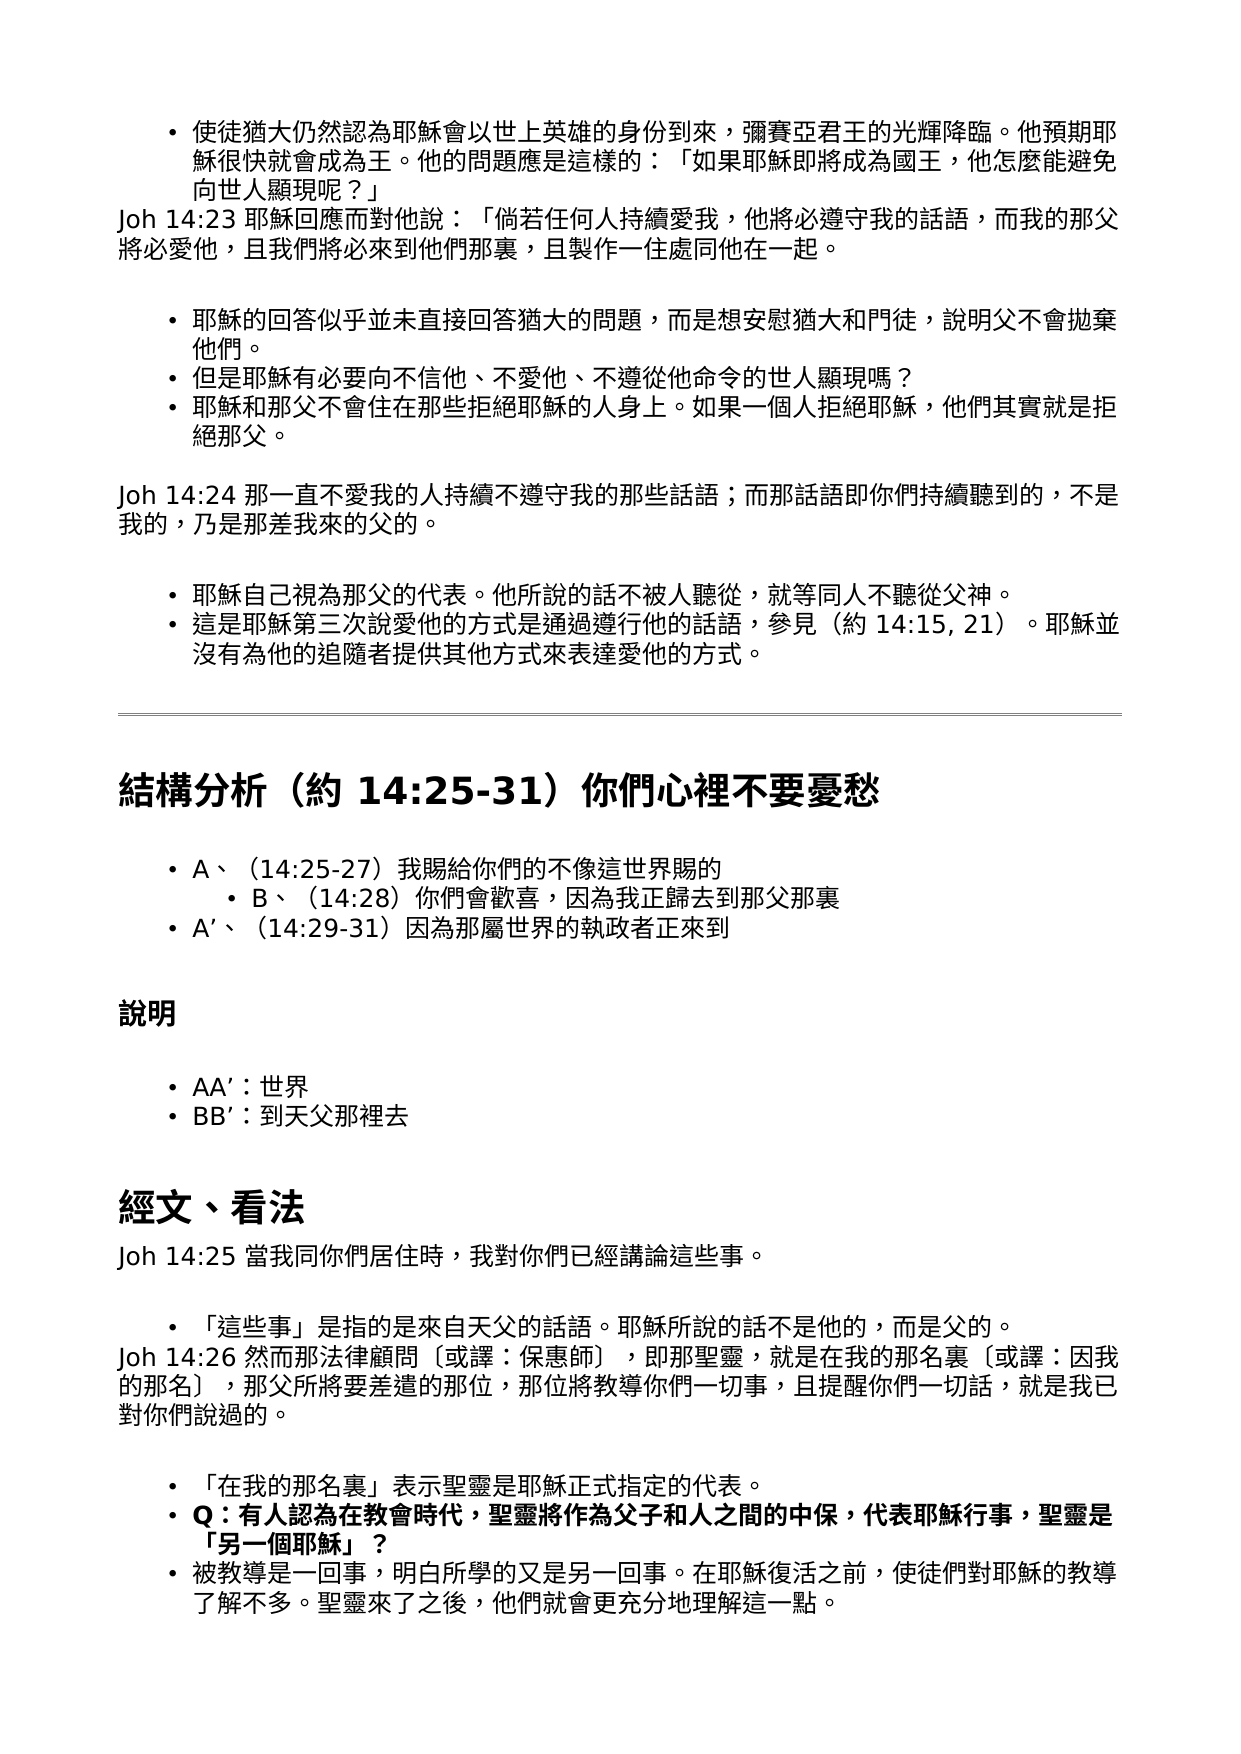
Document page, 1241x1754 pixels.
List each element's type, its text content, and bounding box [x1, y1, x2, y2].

subtitle 結構分析（約 14:25-31）你們心裡不要憂愁 [118, 770, 1122, 813]
list 「這些事」是指的是來自天父的話語。耶穌所說的話不是他的，而是父的。 [177, 1313, 1122, 1343]
list 使徒猶大仍然認為耶穌會以世上英雄的身份到來，彌賽亞君王的光輝降臨。他預期耶穌很快就會成為王。他的問題應是這樣的：「如果耶穌即將成為國王，他怎麼能避免向世人顯現呢？」 [177, 118, 1122, 206]
list Q：有人認為在教會時代，聖靈將作為父子和人之間的中保，代表耶穌行事，聖靈是「另一個耶穌」？ [177, 1501, 1122, 1560]
list 這是耶穌第三次說愛他的方式是通過遵行他的話語，參見（約 14:15, 21）。耶穌並沒有為他的追隨者提供其他方式來表達愛他的方式。 [177, 611, 1122, 669]
list B、（14:28）你們會歡喜，因為我正歸去到那父那裏 [236, 885, 1122, 914]
list BB’：到天父那裡去 [177, 1103, 1122, 1132]
list 「在我的那名裏」表示聖靈是耶穌正式指定的代表。 [177, 1472, 1122, 1501]
text Joh 14:25 當我同你們居住時，我對你們已經講論這些事。 [118, 1242, 1122, 1272]
list 耶穌的回答似乎並未直接回答猶大的問題，而是想安慰猶大和門徒，說明父不會拋棄他們。 [177, 306, 1122, 364]
subtitle 說明 [118, 997, 1122, 1031]
list 耶穌和那父不會住在那些拒絕耶穌的人身上。如果一個人拒絕耶穌，他們其實就是拒絕那父。 [177, 393, 1122, 452]
list AA’：世界 [177, 1073, 1122, 1103]
subtitle 經文、看法 [118, 1186, 1122, 1230]
list 但是耶穌有必要向不信他、不愛他、不遵從他命令的世人顯現嗎？ [177, 364, 1122, 393]
list A、（14:25-27）我賜給你們的不像這世界賜的 [177, 856, 1122, 885]
list 耶穌自己視為那父的代表。他所說的話不被人聽從，就等同人不聽從父神。 [177, 582, 1122, 611]
text Joh 14:24 那一直不愛我的人持續不遵守我的那些話語；而那話語即你們持續聽到的，不是我的，乃是那差我來的父的。 [118, 481, 1122, 539]
list A’、（14:29-31）因為那屬世界的執政者正來到 [177, 914, 1122, 943]
text Joh 14:23 耶穌回應而對他說：「倘若任何人持續愛我，他將必遵守我的話語，而我的那父將必愛他，且我們將必來到他們那裏，且製作一住處同他在一起。 [118, 206, 1122, 264]
list 被教導是一回事，明白所學的又是另一回事。在耶穌復活之前，使徒們對耶穌的教導了解不多。聖靈來了之後，他們就會更充分地理解這一點。 [177, 1560, 1122, 1618]
text Joh 14:26 然而那法律顧問〔或譯：保惠師〕，即那聖靈，就是在我的那名裏〔或譯：因我的那名〕，那父所將要差遣的那位，那位將教導你們一切事，且提醒你們一切話，就是我已對你們說過的。 [118, 1343, 1122, 1430]
